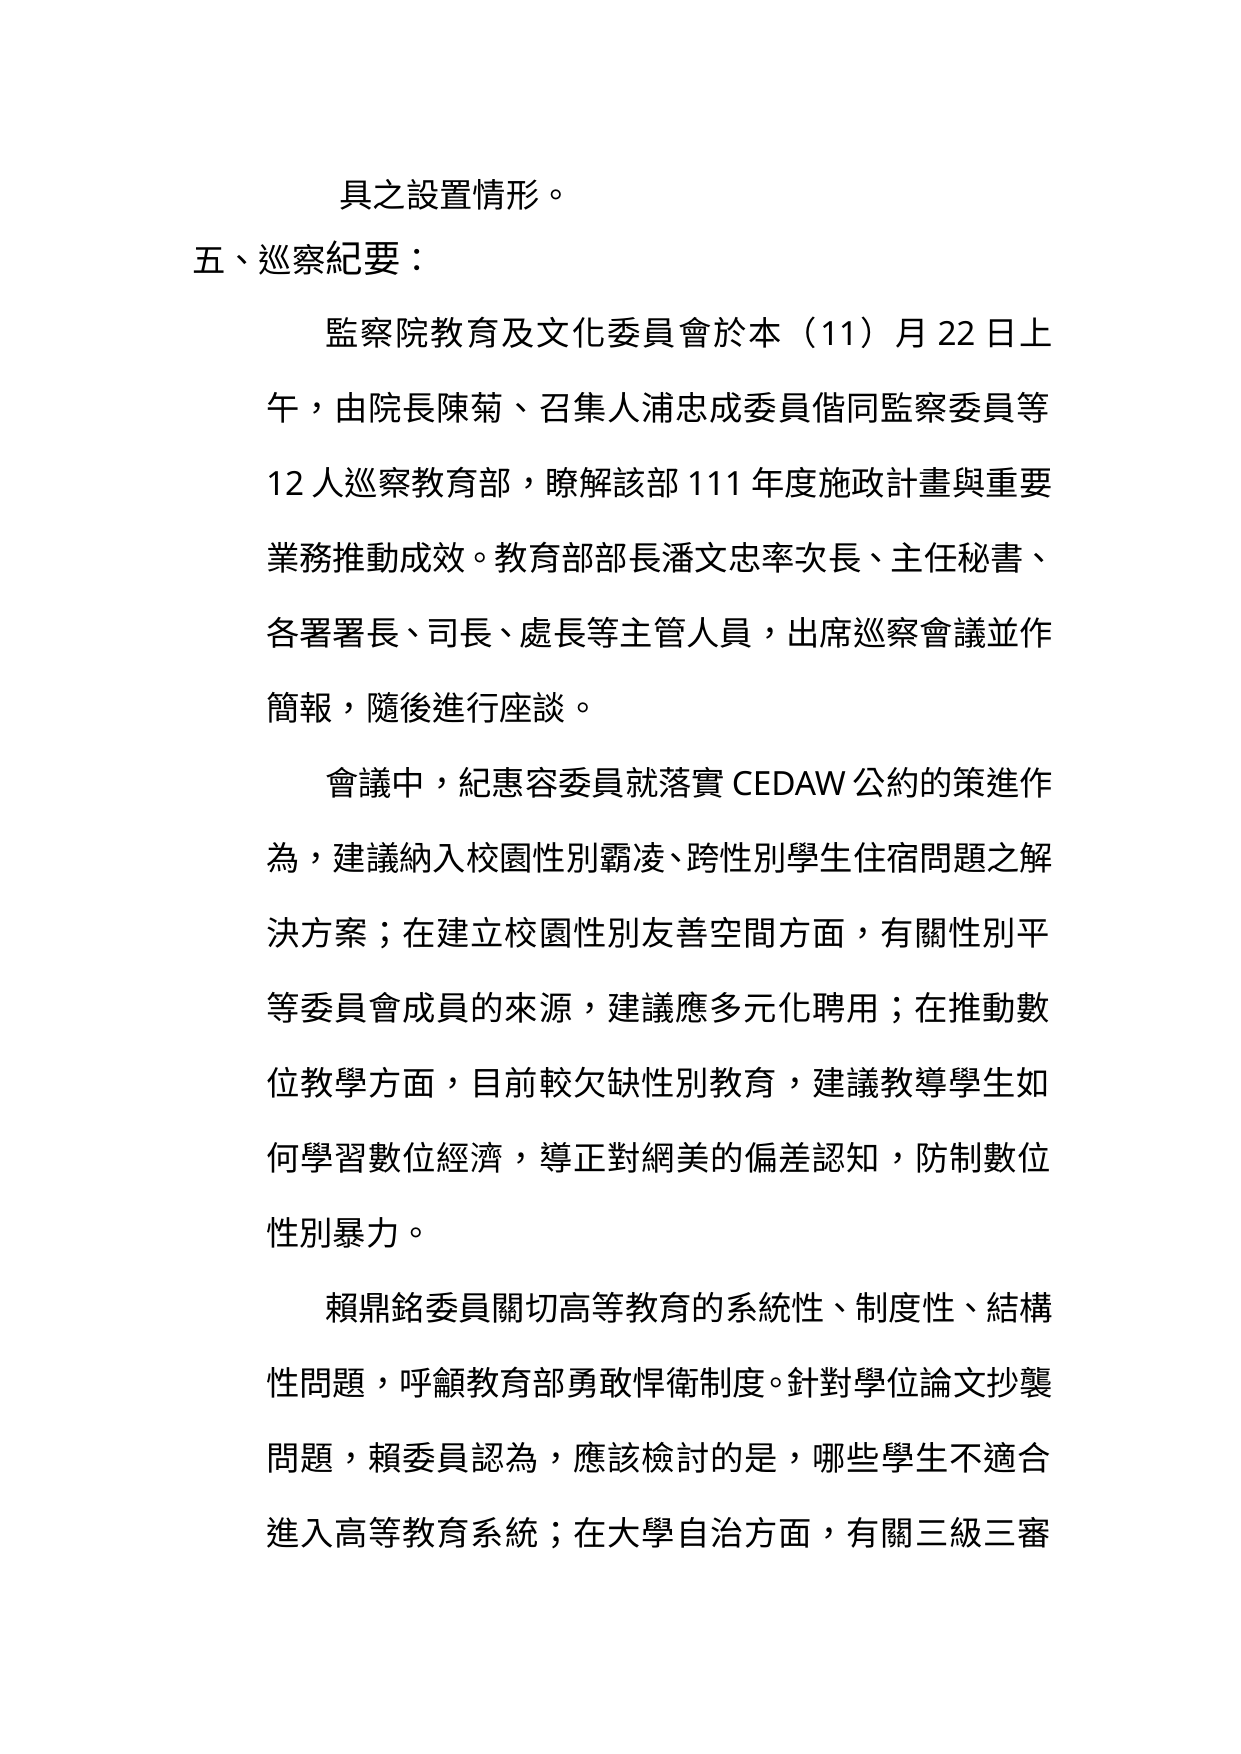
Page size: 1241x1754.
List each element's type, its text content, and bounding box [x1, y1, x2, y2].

text 賴鼎銘委員關切高等教育的系統性、制度性、結構性問題，呼龥教育部勇敢悍衛制度。針對學位論文抄襲問題，賴委員認為，應該檢討的是，哪些學生不適合進入高等教育系統；在大學自治方面，有關三級三審 [266, 1269, 1053, 1569]
text 五、巡察紀要： [192, 219, 1053, 294]
text 會議中，紀惠容委員就落實CEDAW公約的策進作為，建議納入校園性別霸凌、跨性別學生住宿問題之解決方案；在建立校園性別友善空間方面，有關性別平等委員會成員的來源，建議應多元化聘用；在推動數位教學方面，目前較欠缺性別教育，建議教導學生如何學習數位經濟，導正對網美的偏差認知，防制數位性別暴力。 [266, 744, 1053, 1269]
text 監察院教育及文化委員會於本（11）月22日上午，由院長陳菊、召集人浦忠成委員偕同監察委員等12人巡察教育部，瞭解該部111年度施政計畫與重要業務推動成效。教育部部長潘文忠率次長、主任秘書、各署署長、司長、處長等主管人員，出席巡察會議並作簡報，隨後進行座談。 [266, 294, 1053, 744]
text 具之設置情形。 [265, 164, 1053, 219]
